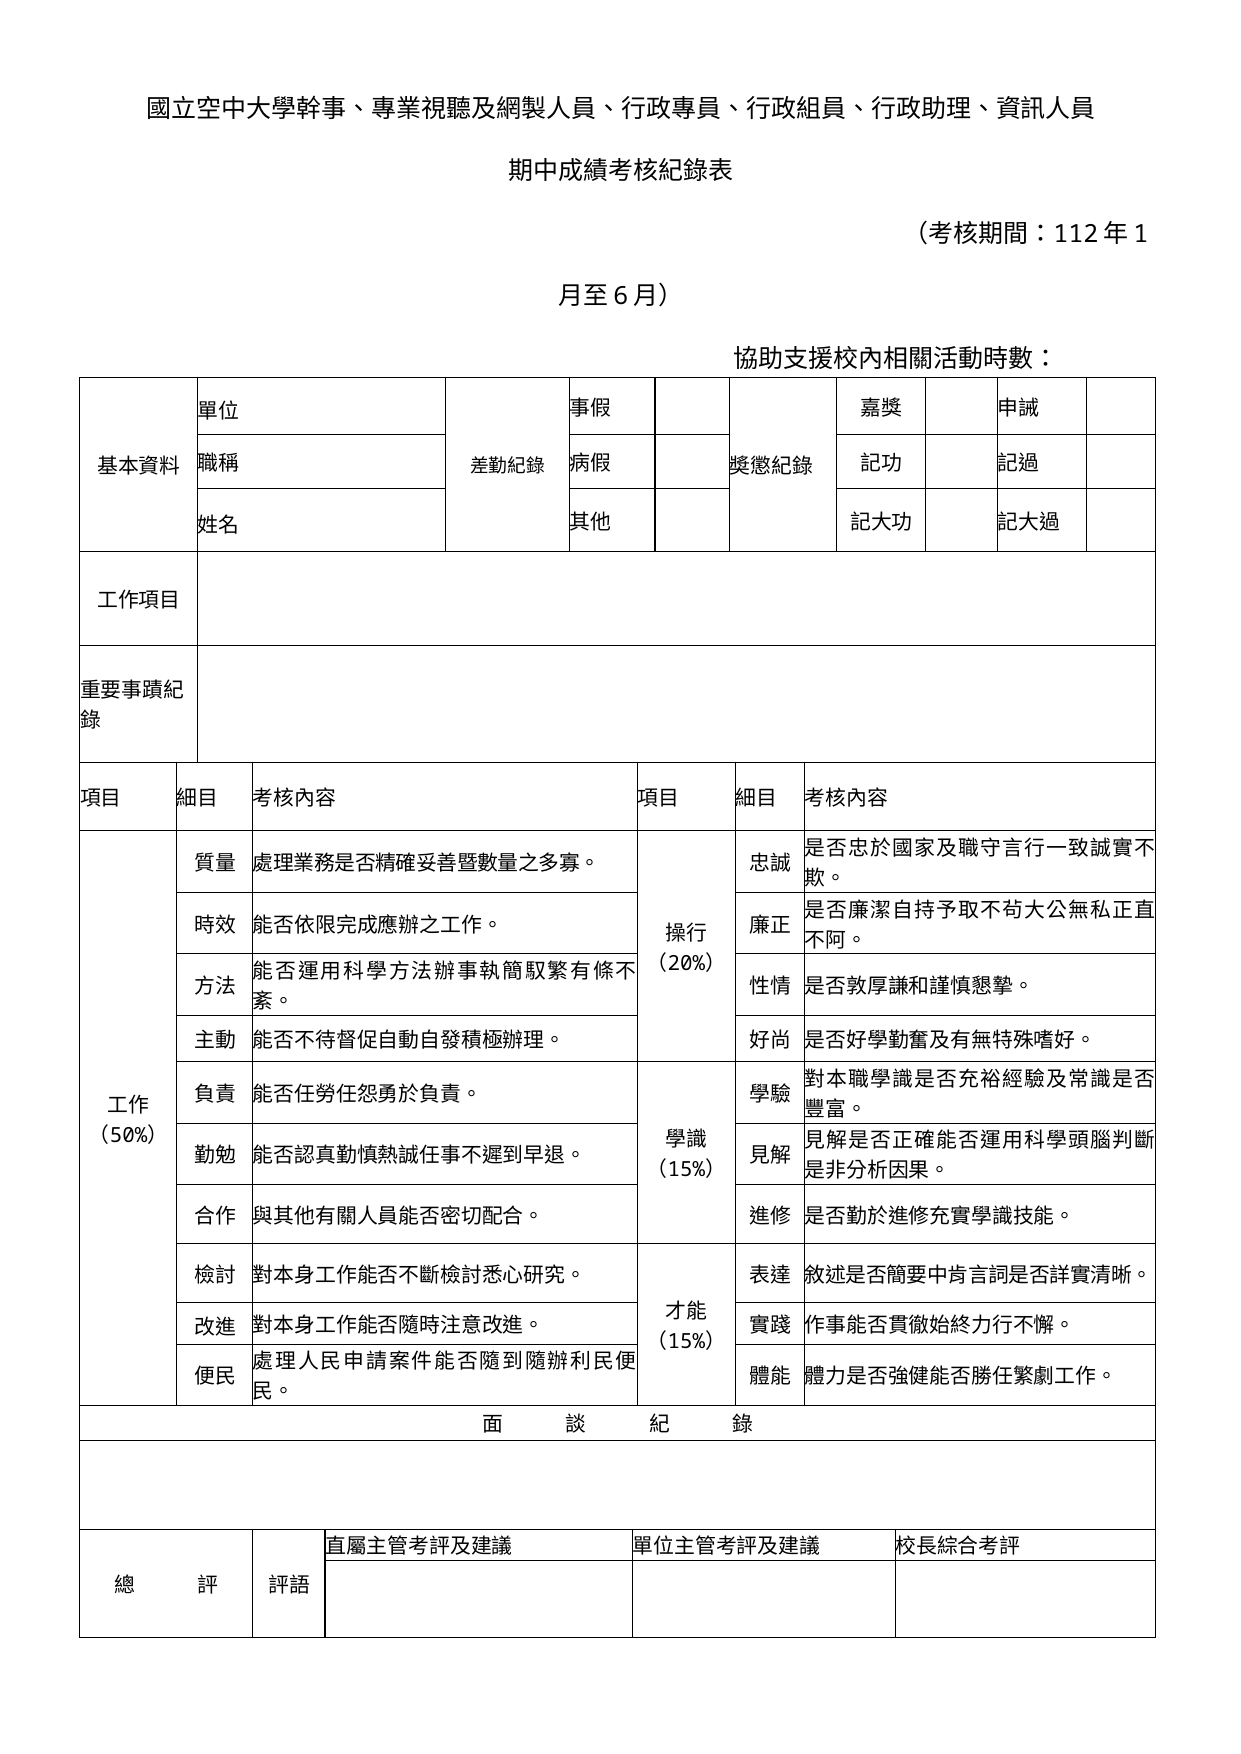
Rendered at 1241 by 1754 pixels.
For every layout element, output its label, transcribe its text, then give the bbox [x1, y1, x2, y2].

table_cell [1156, 1015, 1161, 1061]
table_cell 學驗 [736, 1062, 804, 1122]
table_cell [198, 646, 1155, 762]
table_cell 與其他有關人員能否密切配合。 [253, 1185, 637, 1243]
table_cell 對本身工作能否不斷檢討悉心研究。 [253, 1244, 637, 1302]
table_cell 改進 [177, 1303, 252, 1343]
table_cell [1156, 1243, 1161, 1302]
table_cell 細目 [177, 763, 252, 830]
table_cell 申誡 [998, 378, 1086, 434]
table_cell 項目 [80, 763, 176, 830]
table_cell 合作 [177, 1185, 252, 1243]
table_cell 好尚 [736, 1016, 804, 1061]
table_cell [1156, 892, 1161, 953]
table_cell [1156, 1405, 1161, 1439]
table_cell [198, 552, 1155, 644]
table_cell 操行 （20%） [638, 831, 735, 1061]
table_cell 體能 [736, 1345, 804, 1405]
table_cell 考核內容 [253, 763, 637, 830]
table_cell 工作 （50%） [80, 831, 176, 1405]
table_cell 單位 [198, 378, 445, 434]
table_cell [1156, 1560, 1161, 1637]
table_cell 其他 [570, 489, 654, 551]
table_cell 能否依限完成應辦之工作。 [253, 893, 637, 953]
table_cell 性情 [736, 954, 804, 1015]
table_cell [926, 489, 997, 551]
table_cell [1087, 435, 1155, 488]
table_cell [1156, 434, 1161, 488]
table_cell 便民 [177, 1345, 252, 1405]
table_cell [1156, 377, 1161, 434]
table_cell 嘉獎 [837, 378, 925, 434]
table_cell 才能 （15%） [638, 1244, 735, 1405]
table_cell 對本職學識是否充裕經驗及常識是否豐富。 [805, 1062, 1155, 1122]
table_cell 表達 [736, 1244, 804, 1302]
table_cell 實踐 [736, 1303, 804, 1343]
table_cell 是否廉潔自持予取不茍大公無私正直不阿。 [805, 893, 1155, 953]
table_cell 勤勉 [177, 1124, 252, 1184]
table_cell 病假 [570, 435, 654, 488]
table_cell [1156, 1061, 1161, 1122]
table_cell [1087, 489, 1155, 551]
table_cell 處理人民申請案件能否隨到隨辦利民便民。 [253, 1345, 637, 1405]
table_cell [1156, 645, 1161, 762]
table_cell [896, 1561, 1155, 1637]
table_cell [1087, 378, 1155, 434]
table_cell 能否運用科學方法辦事執簡馭繁有條不紊。 [253, 954, 637, 1015]
table_cell [656, 489, 729, 551]
table_cell 廉正 [736, 893, 804, 953]
table_cell 基本資料 [80, 378, 197, 551]
table_cell 記大過 [998, 489, 1086, 551]
table_cell 進修 [736, 1185, 804, 1243]
table_cell 能否認真勤慎熱誠任事不遲到早退。 [253, 1124, 637, 1184]
table_cell 差勤紀錄 [446, 378, 569, 551]
table_cell 事假 [570, 378, 654, 434]
table_cell [1156, 953, 1161, 1015]
table_cell 學識 （15%） [638, 1062, 735, 1243]
table_cell 項目 [638, 763, 735, 830]
table_cell 體力是否強健能否勝任繁劇工作。 [805, 1345, 1155, 1405]
table_cell 忠誠 [736, 831, 804, 892]
table_cell 是否勤於進修充實學識技能。 [805, 1185, 1155, 1243]
table_cell 總 評 [80, 1530, 252, 1637]
table_cell [80, 1441, 1155, 1529]
table_cell [1156, 762, 1161, 830]
table_cell [656, 378, 729, 434]
table_cell 檢討 [177, 1244, 252, 1302]
table_cell 記功 [837, 435, 925, 488]
table_cell 考核內容 [805, 763, 1155, 830]
table_cell [1156, 1344, 1161, 1405]
table_cell 方法 [177, 954, 252, 1015]
table_cell 時效 [177, 893, 252, 953]
table_header 國立空中大學幹事、專業視聽及網製人員、行政專員、行政組員、行政助理、資訊人員 期中成績考核紀錄表 （考核期間：112年1月至6月） 協助支援校內相關活動時數： [80, 65, 1161, 377]
table_cell [656, 435, 729, 488]
table_cell 能否不待督促自動自發積極辦理。 [253, 1016, 637, 1061]
table_cell 對本身工作能否隨時注意改進。 [253, 1303, 637, 1343]
table_cell 奬懲紀錄 [730, 378, 836, 551]
table_cell 姓名 [198, 489, 445, 551]
table_cell 是否好學勤奮及有無特殊嗜好。 [805, 1016, 1155, 1061]
table_cell 面 談 紀 錄 [80, 1406, 1155, 1439]
table_cell 負責 [177, 1062, 252, 1122]
table_cell 是否敦厚謙和謹慎懇摯。 [805, 954, 1155, 1015]
table_cell 記大功 [837, 489, 925, 551]
table_cell [633, 1561, 895, 1637]
table_cell 職稱 [198, 435, 445, 488]
table_cell [926, 435, 997, 488]
table_cell [1156, 1529, 1161, 1560]
table_cell 作事能否貫徹始終力行不懈。 [805, 1303, 1155, 1343]
table_cell 能否任勞任怨勇於負責。 [253, 1062, 637, 1122]
table_cell 評語 [253, 1530, 324, 1637]
table_cell 主動 [177, 1016, 252, 1061]
table_cell [1156, 1302, 1161, 1343]
table_cell 直屬主管考評及建議 [326, 1530, 632, 1560]
table_cell 處理業務是否精確妥善暨數量之多寡。 [253, 831, 637, 892]
table_cell 記過 [998, 435, 1086, 488]
table_cell 校長綜合考評 [896, 1530, 1155, 1560]
table_cell [926, 378, 997, 434]
table_cell 質量 [177, 831, 252, 892]
table_cell 見解 [736, 1124, 804, 1184]
table_cell 是否忠於國家及職守言行一致誠實不欺。 [805, 831, 1155, 892]
table_cell [1156, 551, 1161, 644]
table_cell [1156, 1440, 1161, 1529]
table_cell [1156, 1123, 1161, 1184]
table_cell [326, 1561, 632, 1637]
table_cell 工作項目 [80, 552, 197, 644]
table_cell 重要事蹟紀錄 [80, 646, 197, 762]
table_cell 敘述是否簡要中肯言詞是否詳實清晰。 [805, 1244, 1155, 1302]
table_cell [1156, 1184, 1161, 1243]
table_cell 細目 [736, 763, 804, 830]
table_cell [1156, 830, 1161, 892]
table_cell 單位主管考評及建議 [633, 1530, 895, 1560]
table_cell [1156, 488, 1161, 551]
table_cell 見解是否正確能否運用科學頭腦判斷是非分析因果。 [805, 1124, 1155, 1184]
